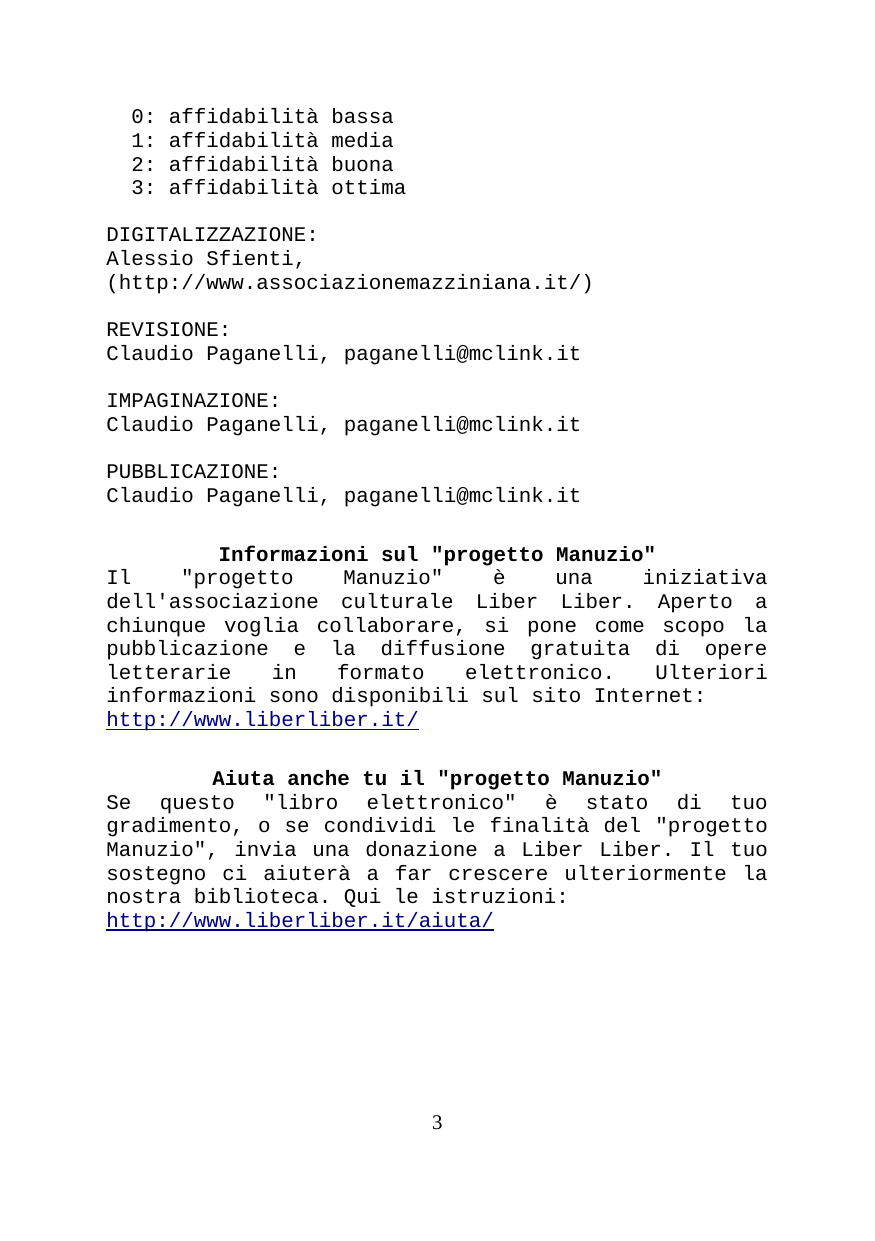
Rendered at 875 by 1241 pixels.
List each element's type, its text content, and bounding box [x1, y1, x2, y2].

text 3: affidabilità ottima [106, 177, 768, 201]
text Informazioni sul "progetto Manuzio" [106, 544, 768, 567]
text IMPAGINAZIONE: [106, 390, 768, 414]
text Claudio Paganelli, paganelli@mclink.it [106, 414, 768, 437]
text Il "progetto Manuzio" è una iniziativa dell'associazione culturale Liber Liber. Aperto a chiunque voglia collaborare, si pone come scopo la pubblicazione e la diffusione gratuita di opere letterarie in formato elettronico. Ulteriori informazioni sono disponibili sul sito Internet: [106, 567, 768, 709]
text Alessio Sfienti, (http://www.associazionemazziniana.it/) [106, 248, 768, 295]
text PUBBLICAZIONE: [106, 461, 768, 484]
text 0: affidabilità bassa [106, 106, 768, 130]
text 1: affidabilità media [106, 130, 768, 153]
text Se questo "libro elettronico" è stato di tuo gradimento, o se condividi le finalità del "progetto Manuzio", invia una donazione a Liber Liber. Il tuo sostegno ci aiuterà a far crescere ulteriormente la nostra biblioteca. Qui le istruzioni: [106, 792, 768, 910]
text Aiuta anche tu il "progetto Manuzio" [106, 768, 768, 792]
text Claudio Paganelli, paganelli@mclink.it [106, 343, 768, 366]
text http://www.liberliber.it/aiuta/ [106, 910, 768, 934]
text Claudio Paganelli, paganelli@mclink.it [106, 484, 768, 508]
text REVISIONE: [106, 319, 768, 343]
text DIGITALIZZAZIONE: [106, 224, 768, 248]
text 2: affidabilità buona [106, 153, 768, 177]
text http://www.liberliber.it/ [106, 709, 768, 733]
